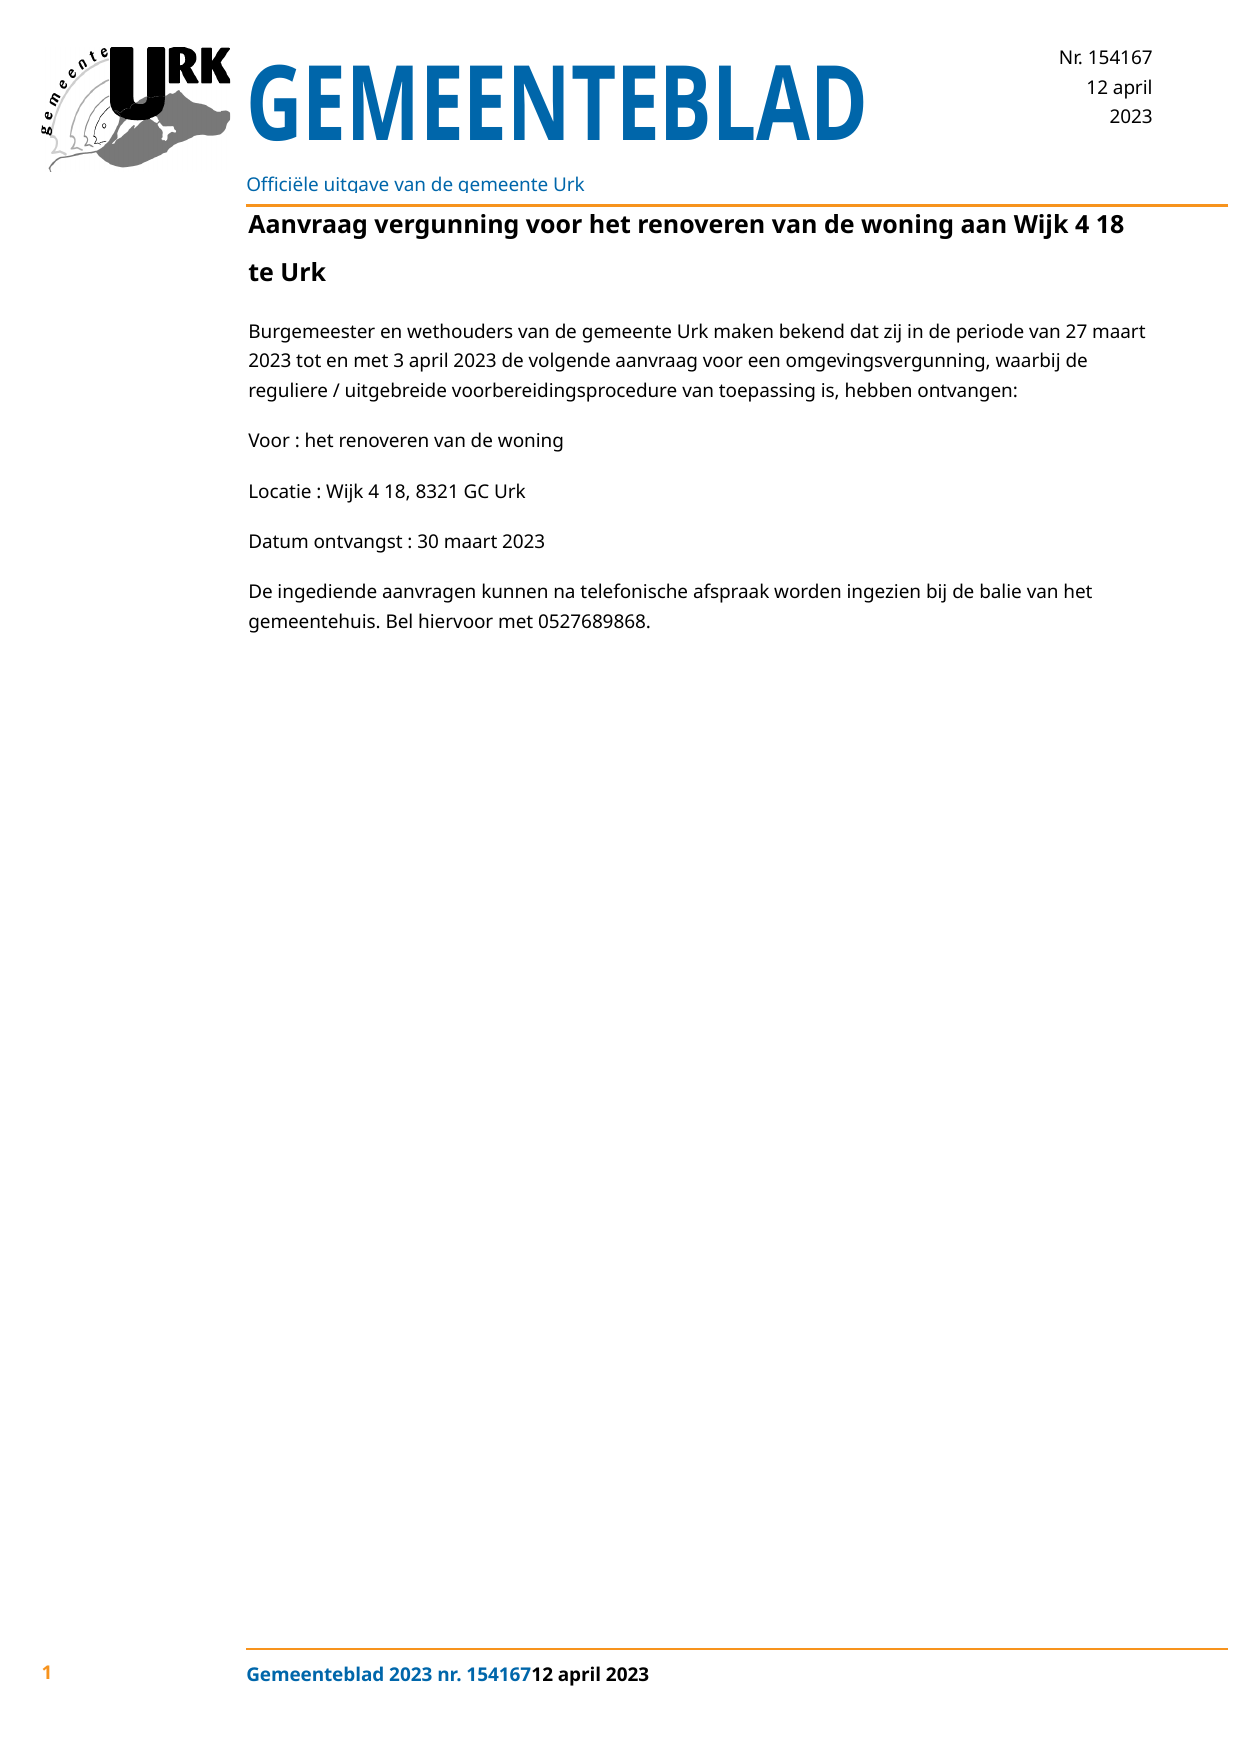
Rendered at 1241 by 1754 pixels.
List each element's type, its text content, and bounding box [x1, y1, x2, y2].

picture [41, 47, 231, 172]
text Datum ontvangst : 30 maart 2023 [248, 528, 1152, 554]
text Voor : het renoveren van de woning [248, 427, 1152, 453]
text Aanvraag vergunning voor het renoveren van de woning aan Wijk 4 18 te Urk [248, 207, 1152, 288]
text Burgemeester en wethouders van de gemeente Urk maken bekend dat zij in de periode van 27 maart 2023 tot en met 3 april 2023 de volgende aanvraag voor een omgevingsvergunning, waarbij de reguliere / uitgebreide voorbereidingsprocedure van toepassing is, hebben ontvangen: [248, 318, 1152, 403]
text Locatie : Wijk 4 18, 8321 GC Urk [248, 478, 1152, 504]
text De ingediende aanvragen kunnen na telefonische afspraak worden ingezien bij de balie van het gemeentehuis. Bel hiervoor met 0527689868. [248, 579, 1152, 634]
